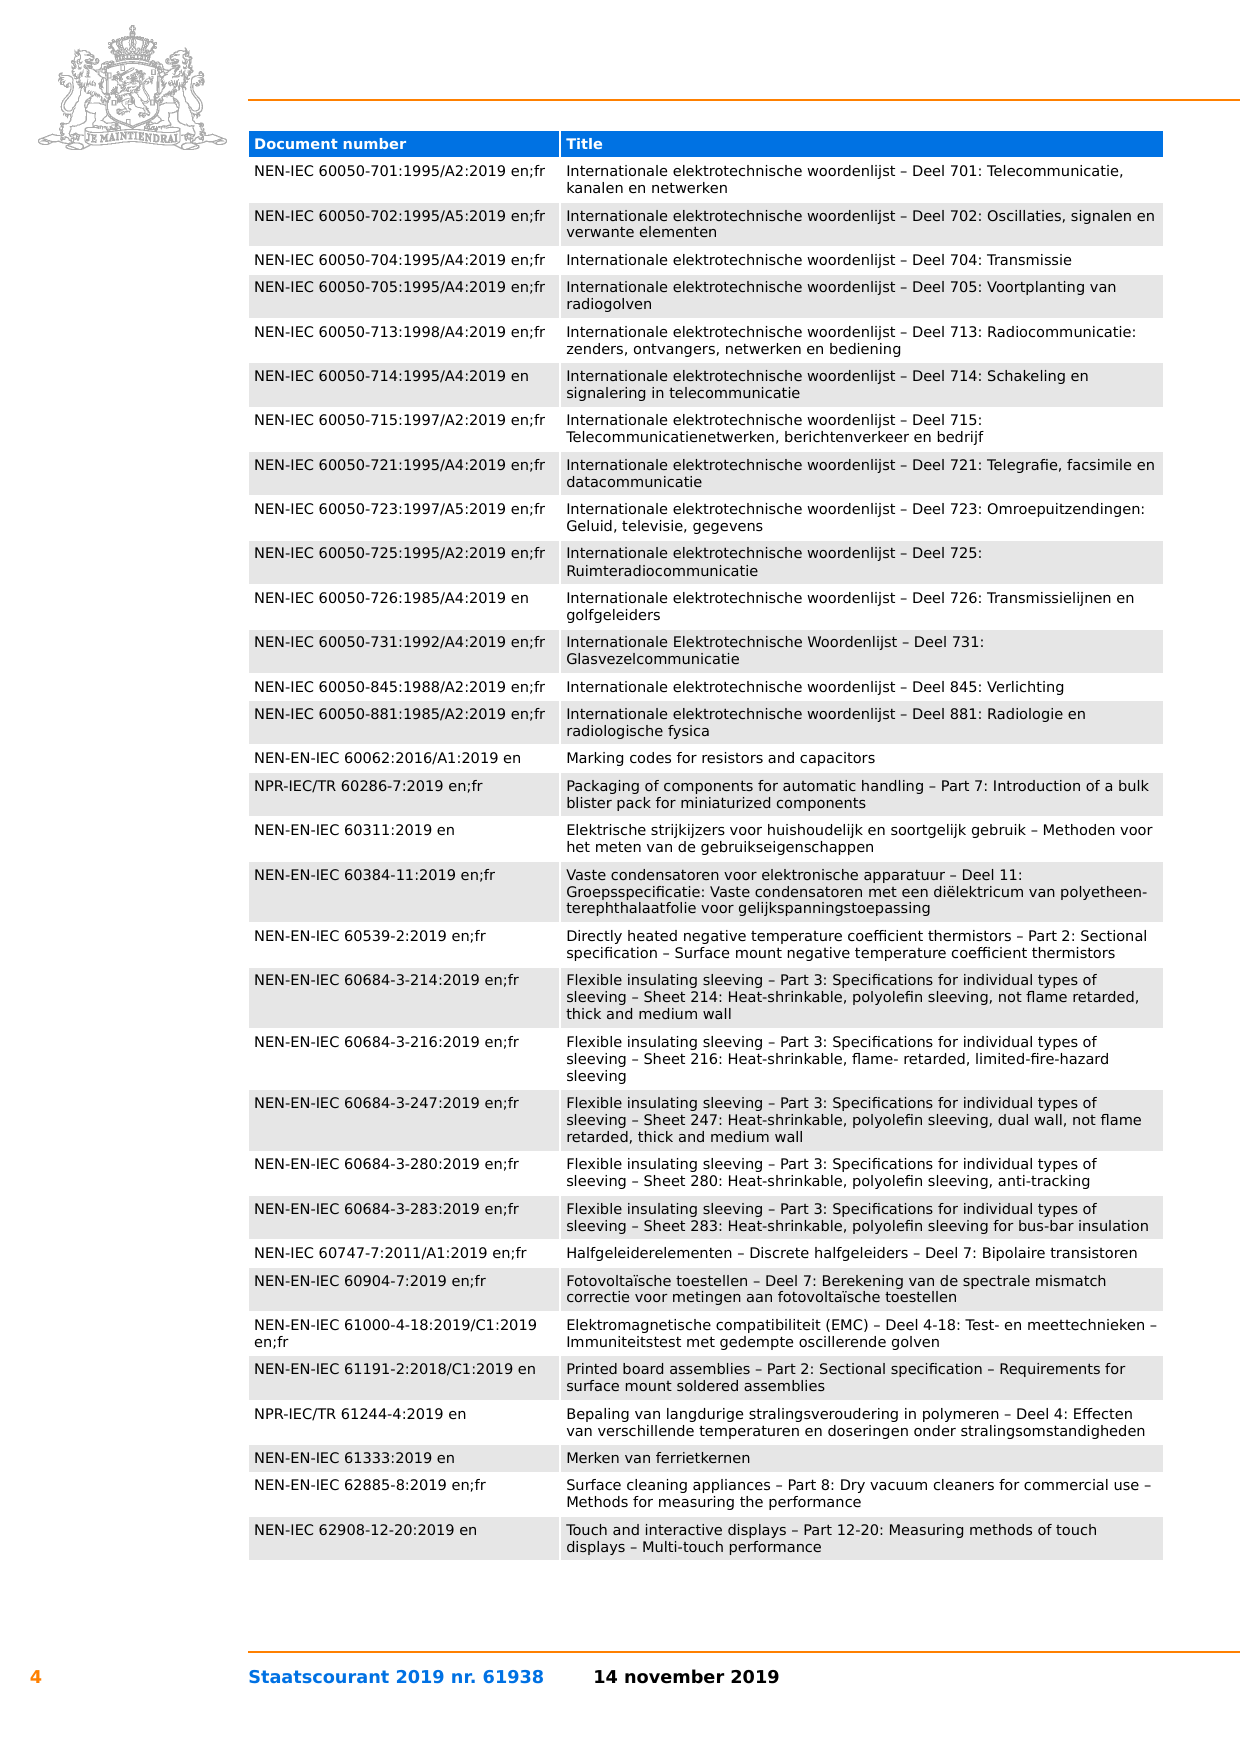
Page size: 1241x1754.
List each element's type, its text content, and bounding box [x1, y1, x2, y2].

table_cell NEN-EN-IEC 60539-2:2019 en;fr [249, 923, 559, 966]
table_cell Flexible insulating sleeving – Part 3: Specifications for individual types of sleeving – Sheet 214: Heat-shrinkable, polyolefin sleeving, not flame retarded, thick and medium wall [561, 968, 1163, 1028]
table_cell NEN-EN-IEC 60384-11:2019 en;fr [249, 862, 559, 922]
table_cell NEN-IEC 60050-702:1995/A5:2019 en;fr [249, 203, 559, 246]
table_cell Internationale elektrotechnische woordenlijst – Deel 701: Telecommunicatie, kanalen en netwerken [561, 158, 1163, 202]
table_cell Internationale elektrotechnische woordenlijst – Deel 723: Omroepuitzendingen: Geluid, televisie, gegevens [561, 496, 1163, 540]
table_cell Flexible insulating sleeving – Part 3: Specifications for individual types of sleeving – Sheet 280: Heat-shrinkable, polyolefin sleeving, anti-tracking [561, 1152, 1163, 1195]
table_cell NEN-IEC 62908-12-20:2019 en [249, 1517, 559, 1560]
table_cell NEN-IEC 60050-705:1995/A4:2019 en;fr [249, 275, 559, 318]
table_cell NEN-IEC 60050-721:1995/A4:2019 en;fr [249, 452, 559, 495]
table_cell Internationale elektrotechnische woordenlijst – Deel 713: Radiocommunicatie: zenders, ontvangers, netwerken en bediening [561, 319, 1163, 362]
table_cell NEN-EN-IEC 60311:2019 en [249, 818, 559, 861]
table_cell NEN-EN-IEC 60684-3-283:2019 en;fr [249, 1196, 559, 1239]
table_cell Internationale elektrotechnische woordenlijst – Deel 702: Oscillaties, signalen en verwante elementen [561, 203, 1163, 246]
table_cell NEN-IEC 60050-714:1995/A4:2019 en [249, 363, 559, 407]
table_cell Surface cleaning appliances – Part 8: Dry vacuum cleaners for commercial use – Methods for measuring the performance [561, 1473, 1163, 1516]
table_cell Flexible insulating sleeving – Part 3: Specifications for individual types of sleeving – Sheet 216: Heat-shrinkable, flame- retarded, limited-fire-hazard sleeving [561, 1029, 1163, 1089]
table_cell NEN-EN-IEC 60062:2016/A1:2019 en [249, 746, 559, 772]
table_cell NEN-IEC 60050-881:1985/A2:2019 en;fr [249, 701, 559, 744]
table_cell NEN-EN-IEC 61333:2019 en [249, 1445, 559, 1472]
table_cell NEN-EN-IEC 60684-3-216:2019 en;fr [249, 1029, 559, 1089]
table_cell Touch and interactive displays – Part 12-20: Measuring methods of touch displays – Multi-touch performance [561, 1517, 1163, 1560]
table_header Document number [249, 131, 559, 157]
table_cell Internationale elektrotechnische woordenlijst – Deel 705: Voortplanting van radiogolven [561, 275, 1163, 318]
table_cell NEN-IEC 60050-723:1997/A5:2019 en;fr [249, 496, 559, 540]
table_cell Merken van ferrietkernen [561, 1445, 1163, 1472]
table_cell Internationale elektrotechnische woordenlijst – Deel 704: Transmissie [561, 247, 1163, 273]
table_cell Directly heated negative temperature coefficient thermistors – Part 2: Sectional specification – Surface mount negative temperature coefficient thermistors [561, 923, 1163, 966]
table_cell Flexible insulating sleeving – Part 3: Specifications for individual types of sleeving – Sheet 247: Heat-shrinkable, polyolefin sleeving, dual wall, not flame retarded, thick and medium wall [561, 1090, 1163, 1151]
table_cell Elektrische strijkijzers voor huishoudelijk en soortgelijk gebruik – Methoden voor het meten van de gebruikseigenschappen [561, 818, 1163, 861]
table_cell Vaste condensatoren voor elektronische apparatuur – Deel 11: Groepsspecificatie: Vaste condensatoren met een diëlektricum van polyetheen-terephthalaatfolie voor gelijkspanningstoepassing [561, 862, 1163, 922]
table_cell Elektromagnetische compatibiliteit (EMC) – Deel 4-18: Test- en meettechnieken – Immuniteitstest met gedempte oscillerende golven [561, 1312, 1163, 1355]
table_cell NEN-IEC 60747-7:2011/A1:2019 en;fr [249, 1240, 559, 1267]
table_cell Bepaling van langdurige stralingsveroudering in polymeren – Deel 4: Effecten van verschillende temperaturen en doseringen onder stralingsomstandigheden [561, 1401, 1163, 1444]
table_cell [249, 1561, 559, 1588]
table_cell NEN-EN-IEC 60684-3-280:2019 en;fr [249, 1152, 559, 1195]
table_cell Flexible insulating sleeving – Part 3: Specifications for individual types of sleeving – Sheet 283: Heat-shrinkable, polyolefin sleeving for bus-bar insulation [561, 1196, 1163, 1239]
table_cell NEN-IEC 60050-713:1998/A4:2019 en;fr [249, 319, 559, 362]
table_cell Internationale elektrotechnische woordenlijst – Deel 715: Telecommunicatienetwerken, berichtenverkeer en bedrijf [561, 408, 1163, 451]
table_cell Internationale elektrotechnische woordenlijst – Deel 845: Verlichting [561, 674, 1163, 700]
table_cell Internationale Elektrotechnische Woordenlijst – Deel 731: Glasvezelcommunicatie [561, 630, 1163, 673]
table_cell NEN-IEC 60050-715:1997/A2:2019 en;fr [249, 408, 559, 451]
table_cell Packaging of components for automatic handling – Part 7: Introduction of a bulk blister pack for miniaturized components [561, 773, 1163, 816]
table_cell Marking codes for resistors and capacitors [561, 746, 1163, 772]
table_cell Printed board assemblies – Part 2: Sectional specification – Requirements for surface mount soldered assemblies [561, 1356, 1163, 1400]
table_cell NEN-IEC 60050-725:1995/A2:2019 en;fr [249, 541, 559, 584]
table_cell Internationale elektrotechnische woordenlijst – Deel 714: Schakeling en signalering in telecommunicatie [561, 363, 1163, 407]
table_cell NPR-IEC/TR 60286-7:2019 en;fr [249, 773, 559, 816]
table_cell Halfgeleiderelementen – Discrete halfgeleiders – Deel 7: Bipolaire transistoren [561, 1240, 1163, 1267]
picture [38, 25, 227, 150]
table_cell NEN-EN-IEC 60684-3-214:2019 en;fr [249, 968, 559, 1028]
table_cell NPR-IEC/TR 61244-4:2019 en [249, 1401, 559, 1444]
table_cell NEN-EN-IEC 62885-8:2019 en;fr [249, 1473, 559, 1516]
table_cell NEN-EN-IEC 60684-3-247:2019 en;fr [249, 1090, 559, 1151]
table_cell Internationale elektrotechnische woordenlijst – Deel 725: Ruimteradiocommunicatie [561, 541, 1163, 584]
table_cell NEN-IEC 60050-726:1985/A4:2019 en [249, 585, 559, 628]
table_header Title [561, 131, 1163, 157]
table_cell Fotovoltaïsche toestellen – Deel 7: Berekening van de spectrale mismatch correctie voor metingen aan fotovoltaïsche toestellen [561, 1268, 1163, 1311]
table_cell NEN-IEC 60050-701:1995/A2:2019 en;fr [249, 158, 559, 202]
table_cell NEN-EN-IEC 61000-4-18:2019/C1:2019 en;fr [249, 1312, 559, 1355]
table_cell NEN-IEC 60050-845:1988/A2:2019 en;fr [249, 674, 559, 700]
table_cell NEN-EN-IEC 60904-7:2019 en;fr [249, 1268, 559, 1311]
table_cell Internationale elektrotechnische woordenlijst – Deel 881: Radiologie en radiologische fysica [561, 701, 1163, 744]
table_cell NEN-IEC 60050-731:1992/A4:2019 en;fr [249, 630, 559, 673]
table_cell [561, 1561, 1163, 1588]
table_cell NEN-IEC 60050-704:1995/A4:2019 en;fr [249, 247, 559, 273]
table_cell Internationale elektrotechnische woordenlijst – Deel 726: Transmissielijnen en golfgeleiders [561, 585, 1163, 628]
table_cell Internationale elektrotechnische woordenlijst – Deel 721: Telegrafie, facsimile en datacommunicatie [561, 452, 1163, 495]
table_cell NEN-EN-IEC 61191-2:2018/C1:2019 en [249, 1356, 559, 1400]
